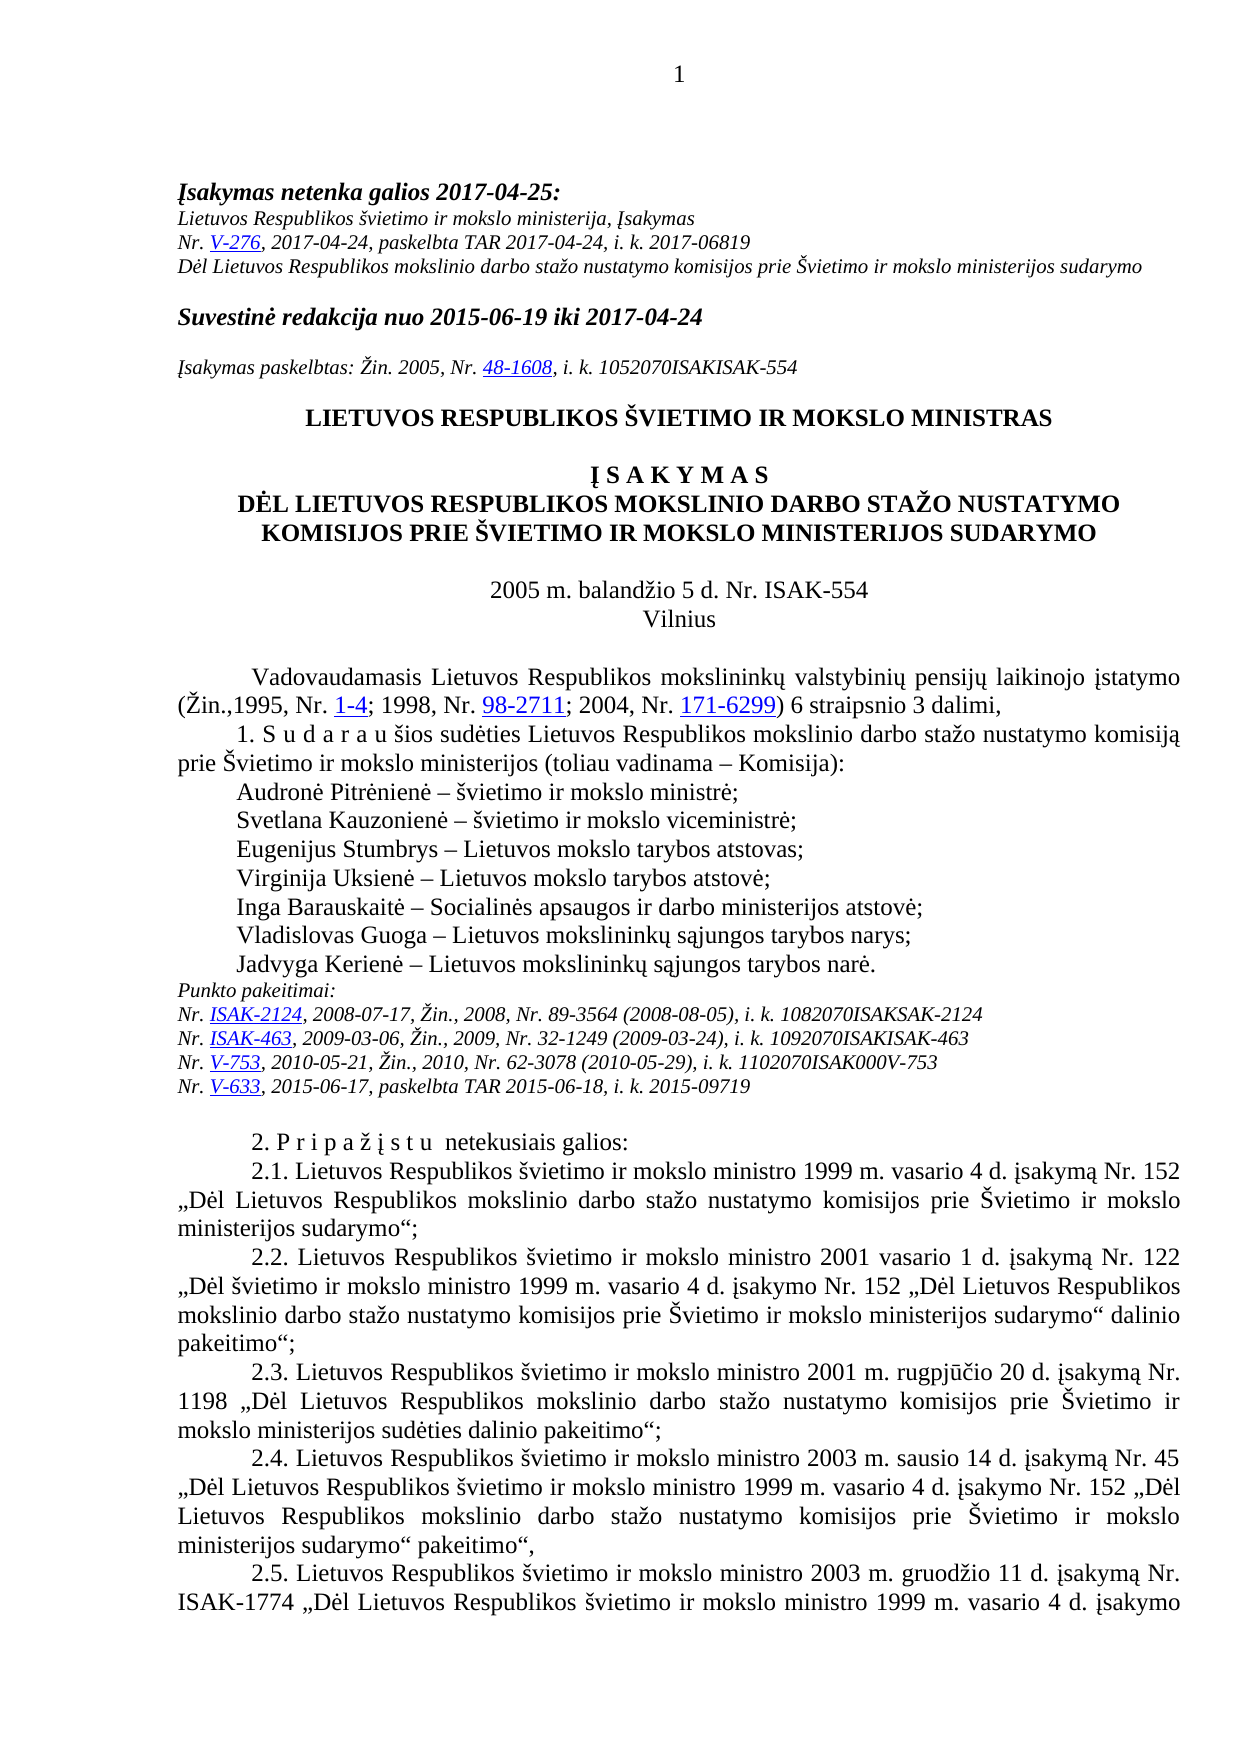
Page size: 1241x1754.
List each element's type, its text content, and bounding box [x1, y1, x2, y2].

text Vladislovas Guoga – Lietuvos mokslininkų sąjungos tarybos narys; [177, 921, 1181, 949]
text 2005 m. balandžio 5 d. Nr. ISAK-554 [177, 576, 1181, 604]
text Vadovaudamasis Lietuvos Respublikos mokslininkų valstybinių pensijų laikinojo įstatymo (Žin.,1995, Nr. 1-4; 1998, Nr. 98-2711; 2004, Nr. 171-6299) 6 straipsnio 3 dalimi, [177, 662, 1181, 719]
text Virginija Uksienė – Lietuvos mokslo tarybos atstovė; [177, 863, 1181, 892]
text Lietuvos Respublikos švietimo ir mokslo ministerija, Įsakymas [177, 206, 1181, 230]
text Į S A K Y M A S [177, 461, 1181, 489]
text Jadvyga Kerienė – Lietuvos mokslininkų sąjungos tarybos narė. [177, 949, 1181, 978]
text 2.3. Lietuvos Respublikos švietimo ir mokslo ministro 2001 m. rugpjūčio 20 d. įsakymą Nr. 1198 „Dėl Lietuvos Respublikos mokslinio darbo stažo nustatymo komisijos prie Švietimo ir mokslo ministerijos sudėties dalinio pakeitimo“; [177, 1357, 1181, 1443]
text Nr. V-633, 2015-06-17, paskelbta TAR 2015-06-18, i. k. 2015-09719 [177, 1074, 1181, 1098]
text 2.2. Lietuvos Respublikos švietimo ir mokslo ministro 2001 vasario 1 d. įsakymą Nr. 122 „Dėl švietimo ir mokslo ministro 1999 m. vasario 4 d. įsakymo Nr. 152 „Dėl Lietuvos Respublikos mokslinio darbo stažo nustatymo komisijos prie Švietimo ir mokslo ministerijos sudarymo“ dalinio pakeitimo“; [177, 1242, 1181, 1357]
text 2.5. Lietuvos Respublikos švietimo ir mokslo ministro 2003 m. gruodžio 11 d. įsakymą Nr. ISAK-1774 „Dėl Lietuvos Respublikos švietimo ir mokslo ministro 1999 m. vasario 4 d. įsakymo [177, 1558, 1181, 1616]
text Suvestinė redakcija nuo 2015-06-19 iki 2017-04-24 [177, 302, 1181, 331]
text Eugenijus Stumbrys – Lietuvos mokslo tarybos atstovas; [177, 834, 1181, 863]
text Įsakymas paskelbtas: Žin. 2005, Nr. 48-1608, i. k. 1052070ISAKISAK-554 [177, 355, 1181, 379]
text Audronė Pitrėnienė – švietimo ir mokslo ministrė; [177, 777, 1181, 806]
text Dėl Lietuvos Respublikos mokslinio darbo stažo nustatymo komisijos prie Švietimo ir mokslo ministerijos sudarymo [177, 254, 1181, 278]
text Nr. V-276, 2017-04-24, paskelbta TAR 2017-04-24, i. k. 2017-06819 [177, 230, 1181, 254]
text Nr. ISAK-463, 2009-03-06, Žin., 2009, Nr. 32-1249 (2009-03-24), i. k. 1092070ISAKISAK-463 [177, 1026, 1181, 1050]
text 2. Pripažįstu netekusiais galios: [177, 1127, 1181, 1156]
text Svetlana Kauzonienė – švietimo ir mokslo viceministrė; [177, 806, 1181, 834]
text Nr. ISAK-2124, 2008-07-17, Žin., 2008, Nr. 89-3564 (2008-08-05), i. k. 1082070ISAKSAK-2124 [177, 1002, 1181, 1026]
text Įsakymas netenka galios 2017-04-25: [177, 177, 1181, 206]
text 2.1. Lietuvos Respublikos švietimo ir mokslo ministro 1999 m. vasario 4 d. įsakymą Nr. 152 „Dėl Lietuvos Respublikos mokslinio darbo stažo nustatymo komisijos prie Švietimo ir mokslo ministerijos sudarymo“; [177, 1156, 1181, 1242]
text Inga Barauskaitė – Socialinės apsaugos ir darbo ministerijos atstovė; [177, 892, 1181, 921]
text LIETUVOS RESPUBLIKOS ŠVIETIMO IR MOKSLO MINISTRAS [177, 403, 1181, 432]
text DĖL LIETUVOS RESPUBLIKOS MOKSLINIO DARBO STAŽO NUSTATYMO KOMISIJOS PRIE ŠVIETIMO IR MOKSLO MINISTERIJOS SUDARYMO [177, 489, 1181, 547]
text Punkto pakeitimai: [177, 978, 1181, 1002]
text 2.4. Lietuvos Respublikos švietimo ir mokslo ministro 2003 m. sausio 14 d. įsakymą Nr. 45 „Dėl Lietuvos Respublikos švietimo ir mokslo ministro 1999 m. vasario 4 d. įsakymo Nr. 152 „Dėl Lietuvos Respublikos mokslinio darbo stažo nustatymo komisijos prie Švietimo ir mokslo ministerijos sudarymo“ pakeitimo“, [177, 1443, 1181, 1558]
text 1. S u d a r a u šios sudėties Lietuvos Respublikos mokslinio darbo stažo nustatymo komisiją prie Švietimo ir mokslo ministerijos (toliau vadinama – Komisija): [177, 719, 1181, 777]
text Vilnius [177, 604, 1181, 633]
text Nr. V-753, 2010-05-21, Žin., 2010, Nr. 62-3078 (2010-05-29), i. k. 1102070ISAK000V-753 [177, 1050, 1181, 1074]
